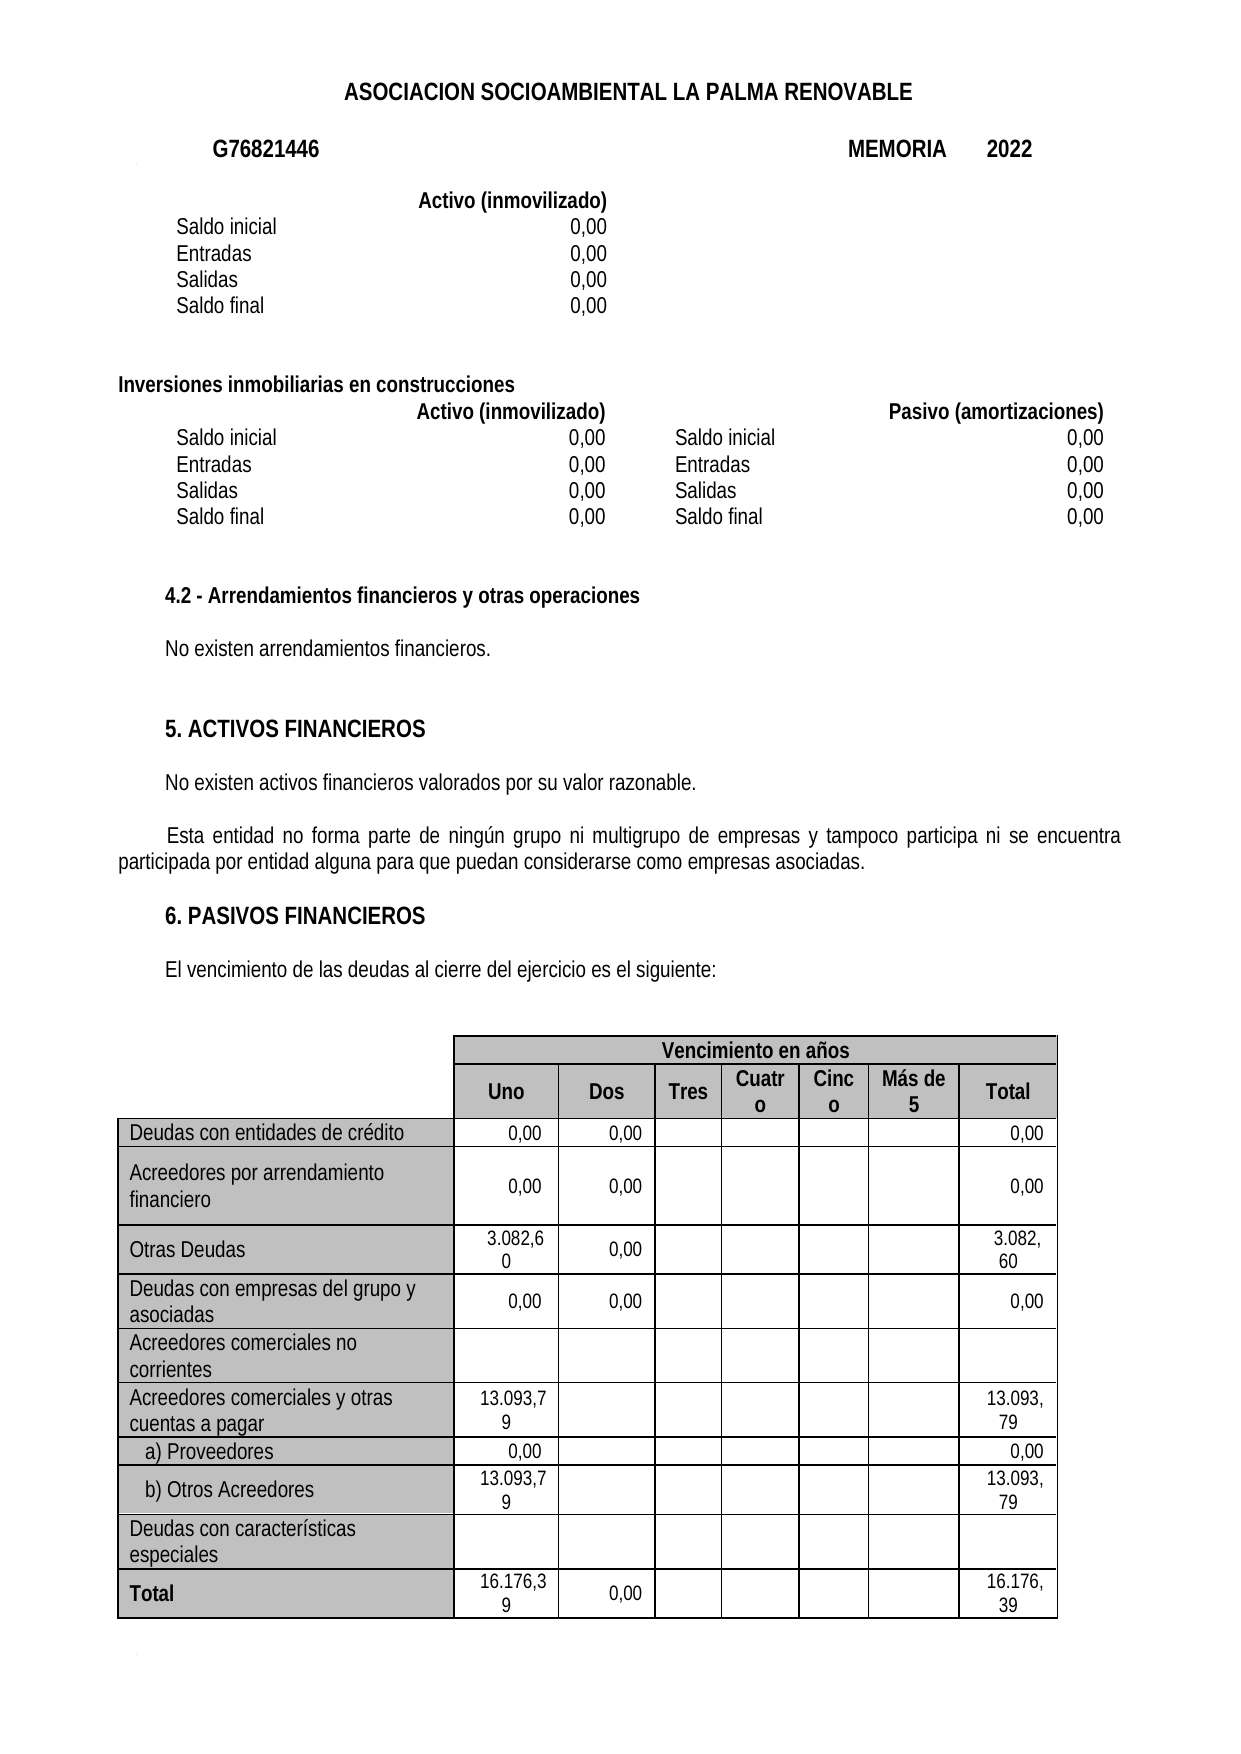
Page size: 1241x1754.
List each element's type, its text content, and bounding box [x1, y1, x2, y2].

table_cell [656, 1570, 721, 1617]
table_cell [869, 1119, 958, 1146]
table_cell [722, 1570, 798, 1617]
table_cell [656, 1147, 721, 1224]
table_cell Uno [455, 1065, 558, 1118]
table_cell 0,00 0,00 0,00 0,00 [368, 213, 618, 345]
table_cell Cinco [800, 1065, 868, 1118]
table_cell 0,00 [559, 1275, 654, 1328]
table_cell [869, 1570, 958, 1617]
text 6. PASIVOS FINANCIEROS [118, 901, 1122, 929]
table_cell [800, 1570, 868, 1617]
text No existen activos financieros valorados por su valor razonable. [118, 769, 1122, 796]
table_cell 0,00 [559, 1147, 654, 1224]
table_cell [869, 1226, 958, 1273]
table_cell [722, 1275, 798, 1328]
table_cell [559, 1438, 654, 1464]
table_cell 0,00 [455, 1147, 558, 1224]
table_cell [869, 1515, 958, 1568]
table_cell Más de 5 [869, 1065, 958, 1118]
table_cell 0,00 [960, 1118, 1057, 1146]
table_cell [722, 1515, 798, 1568]
table_header [118, 982, 1057, 1009]
table_cell [722, 1329, 798, 1382]
table_cell 0,00 0,00 0,00 0,00 [368, 424, 617, 556]
table_cell 0,00 [559, 1119, 654, 1146]
table_cell Otras Deudas [119, 1226, 453, 1273]
table_cell [722, 1147, 798, 1224]
text Inversiones inmobiliarias en construcciones [118, 371, 1122, 398]
table_cell 16.176,39 [455, 1570, 558, 1617]
table_header Activo (inmovilizado) [118, 187, 618, 213]
table_cell [118, 1009, 1057, 1035]
table_cell [559, 1515, 654, 1568]
table_cell [559, 1466, 654, 1513]
table_cell 13.093,79 [960, 1382, 1057, 1436]
table_cell [869, 1275, 958, 1328]
table_cell [656, 1438, 721, 1464]
text No existen arrendamientos financieros. [118, 635, 1122, 661]
table_cell [722, 1438, 798, 1464]
table_cell 0,00 [559, 1226, 654, 1273]
table_cell 0,00 [559, 1570, 654, 1617]
table_cell Cuatro [722, 1065, 798, 1118]
table_cell [656, 1383, 721, 1436]
table_cell Saldo inicial Entradas Salidas Saldo final [617, 424, 865, 556]
table_cell [800, 1275, 868, 1328]
table_cell [869, 1329, 958, 1382]
table_cell 0,00 [960, 1273, 1057, 1328]
table_cell Total [119, 1570, 453, 1617]
text Esta entidad no forma parte de ningún grupo ni multigrupo de empresas y tampoco participa ni se encuentra participada por entidad alguna para que puedan considerarse como empresas asociadas. [118, 822, 1122, 874]
table_cell [869, 1383, 958, 1436]
table_cell Saldo inicial Entradas Salidas Saldo final [118, 213, 368, 345]
table_cell Vencimiento en años [455, 1035, 1057, 1063]
table_cell [869, 1466, 958, 1513]
table_cell [800, 1329, 868, 1382]
table_cell [869, 1147, 958, 1224]
table_cell [656, 1226, 721, 1273]
table_cell [118, 1035, 453, 1118]
table_cell 16.176,39 [960, 1568, 1057, 1617]
table_cell [559, 1383, 654, 1436]
table_cell 3.082,60 [960, 1224, 1057, 1273]
table_cell Deudas con entidades de crédito [119, 1119, 453, 1146]
table_cell [455, 1329, 558, 1382]
table_cell 0,00 [960, 1436, 1057, 1464]
table_cell Tres [656, 1065, 721, 1118]
table_cell [559, 1329, 654, 1382]
table_cell 0,00 [455, 1275, 558, 1328]
table_cell 0,00 [455, 1438, 558, 1464]
table_cell [800, 1466, 868, 1513]
table_cell [656, 1275, 721, 1328]
table_cell [722, 1226, 798, 1273]
table_cell [800, 1515, 868, 1568]
table_cell [722, 1466, 798, 1513]
table_cell [800, 1438, 868, 1464]
table_cell [722, 1383, 798, 1436]
table_cell [960, 1514, 1057, 1568]
table_header Pasivo (amortizaciones) [617, 398, 1115, 424]
table_cell 13.093,79 [455, 1466, 558, 1513]
table_cell 0,00 [960, 1146, 1057, 1224]
table_cell [722, 1119, 798, 1146]
table_cell Deudas con características especiales [119, 1515, 453, 1568]
table_cell [800, 1147, 868, 1224]
table_cell [455, 1515, 558, 1568]
text 4.2 - Arrendamientos financieros y otras operaciones [118, 582, 1122, 609]
table_cell 3.082,60 [455, 1226, 558, 1273]
table_cell Acreedores comerciales no corrientes [119, 1329, 453, 1382]
text 5. ACTIVOS FINANCIEROS [118, 714, 1122, 743]
table_cell Acreedores por arrendamiento financiero [119, 1147, 453, 1224]
table_cell [800, 1226, 868, 1273]
table_cell Dos [559, 1065, 654, 1118]
table_cell b) Otros Acreedores [119, 1466, 453, 1513]
table_cell [656, 1515, 721, 1568]
table_cell Acreedores comerciales y otras cuentas a pagar [119, 1383, 453, 1436]
table_cell [960, 1328, 1057, 1382]
table_cell [656, 1329, 721, 1382]
table_cell [656, 1119, 721, 1146]
table_cell Deudas con empresas del grupo y asociadas [119, 1275, 453, 1328]
table_cell Saldo inicial Entradas Salidas Saldo final [118, 424, 368, 556]
table_cell Total [960, 1063, 1057, 1118]
table_cell 0,00 0,00 0,00 0,00 [865, 424, 1115, 556]
table_header Activo (inmovilizado) [118, 398, 617, 424]
table_cell a) Proveedores [119, 1438, 453, 1464]
table_cell [656, 1466, 721, 1513]
table_cell [800, 1119, 868, 1146]
table_cell [800, 1383, 868, 1436]
table_cell 13.093,79 [960, 1464, 1057, 1513]
table_cell 0,00 [455, 1119, 558, 1146]
text El vencimiento de las deudas al cierre del ejercicio es el siguiente: [118, 956, 1122, 982]
table_cell 13.093,79 [455, 1383, 558, 1436]
table_cell [869, 1438, 958, 1464]
